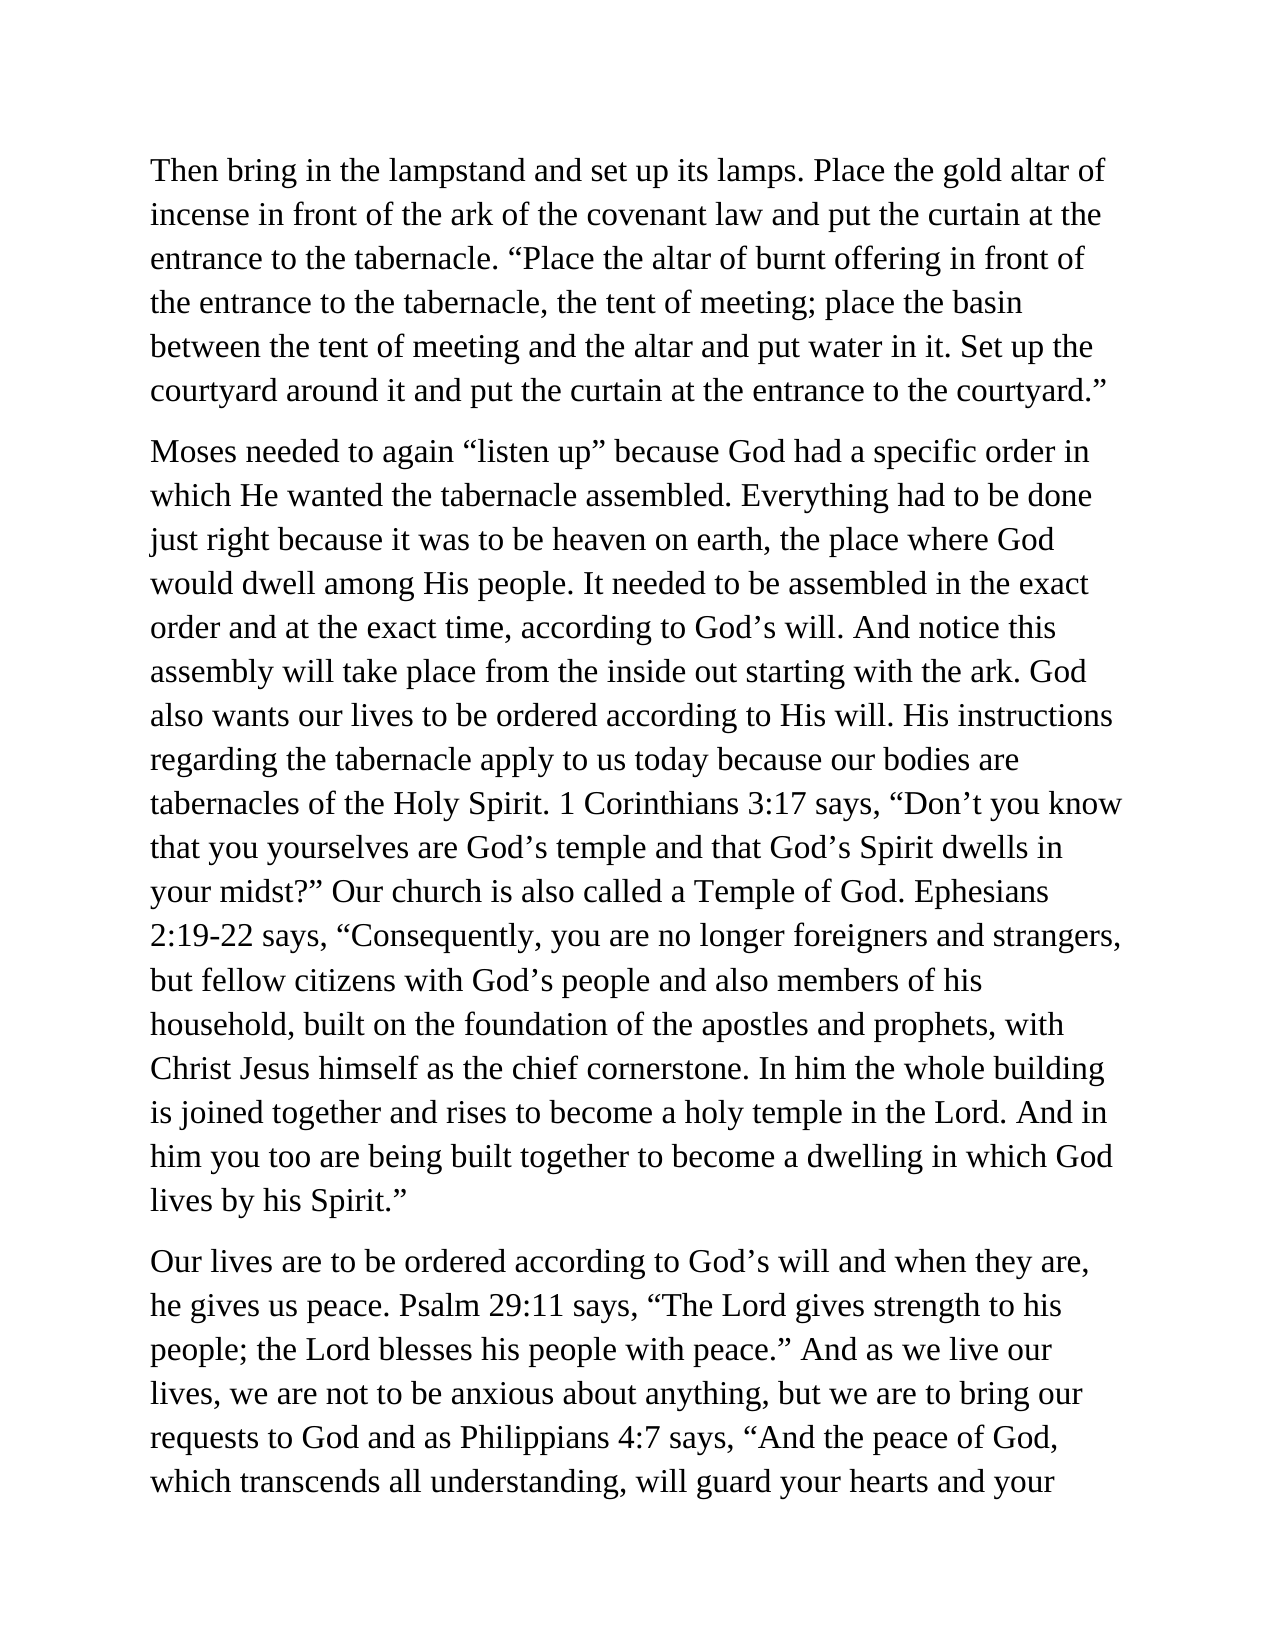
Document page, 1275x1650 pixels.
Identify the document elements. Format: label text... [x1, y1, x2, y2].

text Our lives are to be ordered according to God’s will and when they are, he gives us peace. Psalm 29:11 says, “The Lord gives strength to his people; the Lord blesses his people with peace.” And as we live our lives, we are not to be anxious about anything, but we are to bring our requests to God and as Philippians 4:7 says, “And the peace of God, which transcends all understanding, will guard your hearts and your [150, 1241, 1125, 1499]
text Then bring in the lampstand and set up its lamps. Place the gold altar of incense in front of the ark of the covenant law and put the curtain at the entrance to the tabernacle. “Place the altar of burnt offering in front of the entrance to the tabernacle, the tent of meeting; place the basin between the tent of meeting and the altar and put water in it. Set up the courtyard around it and put the curtain at the entrance to the courtyard.” [150, 150, 1125, 409]
text Moses needed to again “listen up” because God had a specific order in which He wanted the tabernacle assembled. Everything had to be done just right because it was to be heaven on earth, the place where God would dwell among His people. It needed to be assembled in the exact order and at the exact time, according to God’s will. And notice this assembly will take place from the inside out starting with the ark. God also wants our lives to be ordered according to His will. His instructions regarding the tabernacle apply to us today because our bodies are tabernacles of the Holy Spirit. 1 Corinthians 3:17 says, “Don’t you know that you yourselves are God’s temple and that God’s Spirit dwells in your midst?” Our church is also called a Temple of God. Ephesians 2:19-22 says, “Consequently, you are no longer foreigners and strangers, but fellow citizens with God’s people and also members of his household, built on the foundation of the apostles and prophets, with Christ Jesus himself as the chief cornerstone. In him the whole building is joined together and rises to become a holy temple in the Lord. And in him you too are being built together to become a dwelling in which God lives by his Spirit.” [150, 431, 1125, 1218]
